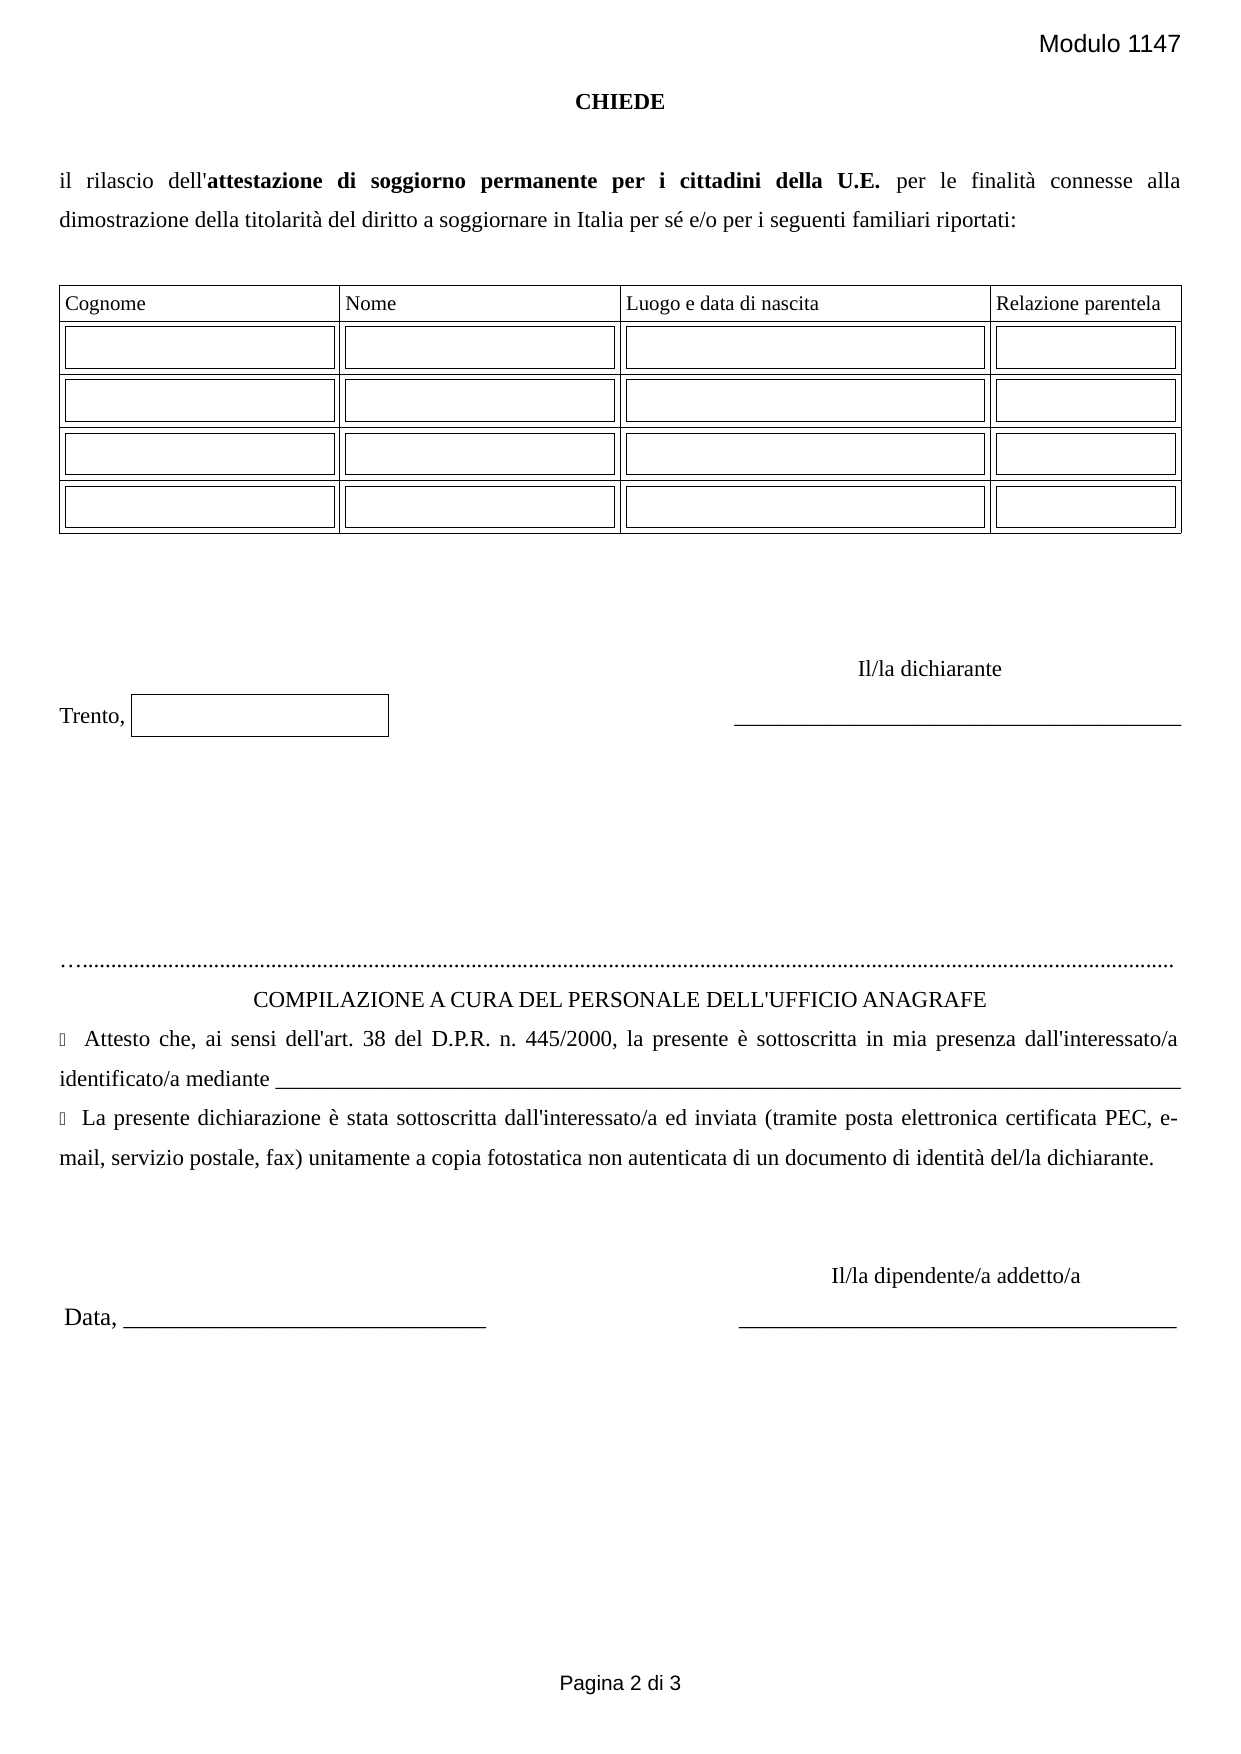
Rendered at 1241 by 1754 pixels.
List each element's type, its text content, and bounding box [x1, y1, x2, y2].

table_cell [991, 428, 1181, 480]
text Il/la dipendente/a addetto/a [59, 1262, 1181, 1289]
text il rilascio dell'attestazione di soggiorno permanente per i cittadini della U.E. per le finalità connesse alla dimostrazione della titolarità del diritto a soggiornare in Italia per sé e/o per i seguenti familiari riportati: [59, 167, 1181, 232]
table_header Cognome [60, 286, 339, 321]
table_header Nome [340, 286, 620, 321]
text COMPILAZIONE A CURA DEL PERSONALE DELL'UFFICIO ANAGRAFE [59, 986, 1181, 1012]
text CHIEDE [59, 88, 1181, 114]
table_cell [340, 375, 620, 427]
table_header [340, 481, 620, 533]
table_header [991, 481, 1181, 533]
table_cell [340, 428, 620, 480]
table_header [621, 481, 990, 533]
table_cell [60, 375, 339, 427]
table_cell [60, 428, 339, 480]
table_header Luogo e data di nascita [621, 286, 990, 321]
table_cell [340, 322, 620, 374]
text …............................................................................................................................................................................................... [59, 947, 1181, 973]
table_cell [991, 322, 1181, 374]
text Trento, [59, 694, 131, 736]
table_cell [621, 322, 990, 374]
table_cell [991, 375, 1181, 427]
table_cell [621, 375, 990, 427]
text Data, _____________________________ ___________________________________ [59, 1302, 1181, 1331]
text  Attesto che, ai sensi dell'art. 38 del D.P.R. n. 445/2000, la presente è sottoscritta in mia presenza dall'interessato/a identificato/a mediante _______________________________________________________________________________ [59, 1026, 1181, 1091]
text Il/la dichiarante [615, 655, 1181, 681]
text _______________________________________ [389, 694, 1181, 736]
table_header Relazione parentela [991, 286, 1181, 321]
table_cell [621, 428, 990, 480]
table_header [60, 481, 339, 533]
table_cell [60, 322, 339, 374]
text  La presente dichiarazione è stata sottoscritta dall'interessato/a ed inviata (tramite posta elettronica certificata PEC, e-mail, servizio postale, fax) unitamente a copia fotostatica non autenticata di un documento di identità del/la dichiarante. [59, 1104, 1181, 1170]
